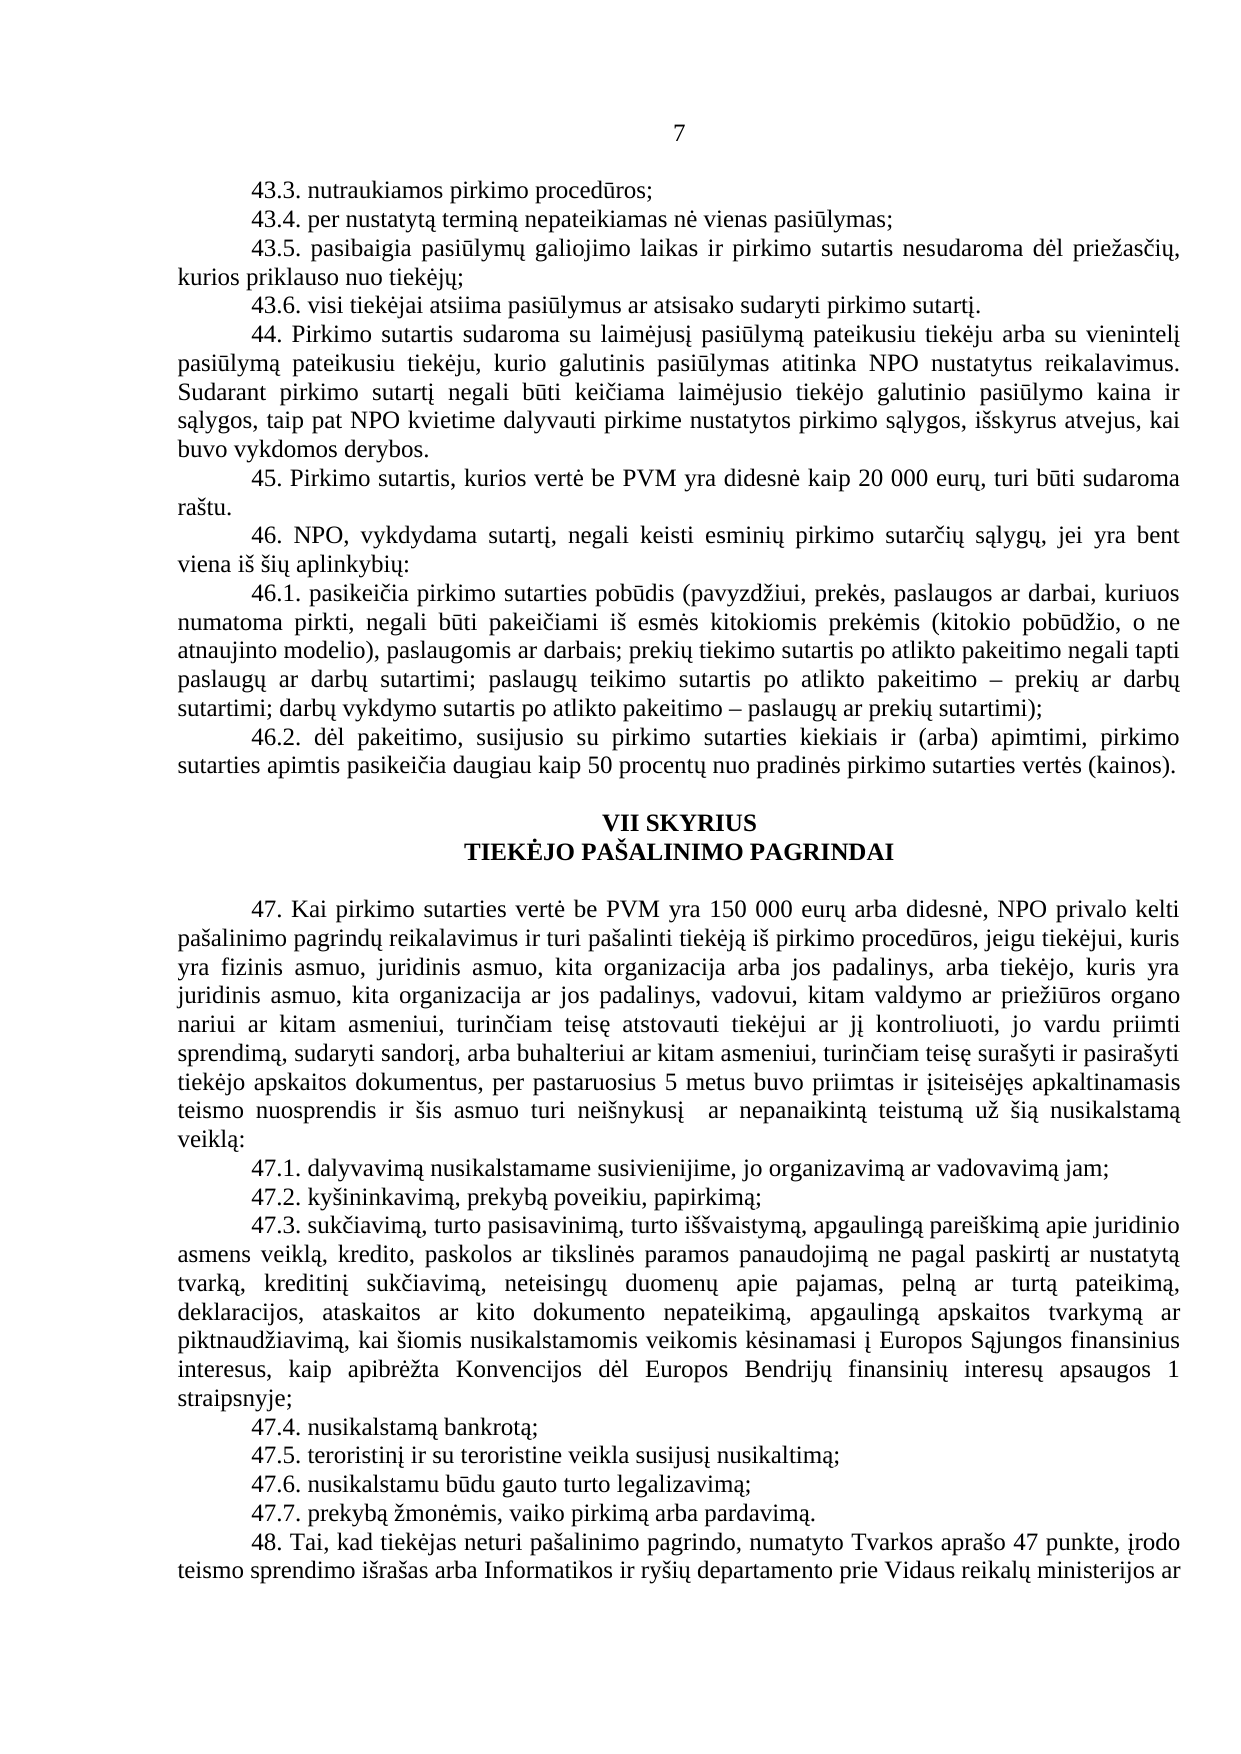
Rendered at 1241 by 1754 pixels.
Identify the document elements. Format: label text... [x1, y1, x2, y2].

text 43.3. nutraukiamos pirkimo procedūros; [177, 176, 1181, 204]
text 43.5. pasibaigia pasiūlymų galiojimo laikas ir pirkimo sutartis nesudaroma dėl priežasčių, kurios priklauso nuo tiekėjų; [177, 233, 1181, 291]
text 46. NPO, vykdydama sutartį, negali keisti esminių pirkimo sutarčių sąlygų, jei yra bent viena iš šių aplinkybių: [177, 521, 1181, 578]
text 47. Kai pirkimo sutarties vertė be PVM yra 150 000 eurų arba didesnė, NPO privalo kelti pašalinimo pagrindų reikalavimus ir turi pašalinti tiekėją iš pirkimo procedūros, jeigu tiekėjui, kuris yra fizinis asmuo, juridinis asmuo, kita organizacija arba jos padalinys, arba tiekėjo, kuris yra juridinis asmuo, kita organizacija ar jos padalinys, vadovui, kitam valdymo ar priežiūros organo nariui ar kitam asmeniui, turinčiam teisę atstovauti tiekėjui ar jį kontroliuoti, jo vardu priimti sprendimą, sudaryti sandorį, arba buhalteriui ar kitam asmeniui, turinčiam teisę surašyti ir pasirašyti tiekėjo apskaitos dokumentus, per pastaruosius 5 metus buvo priimtas ir įsiteisėjęs apkaltinamasis teismo nuosprendis ir šis asmuo turi neišnykusį ar nepanaikintą teistumą už šią nusikalstamą veiklą: [177, 894, 1181, 1153]
text 45. Pirkimo sutartis, kurios vertė be PVM yra didesnė kaip 20 000 eurų, turi būti sudaroma raštu. [177, 463, 1181, 521]
text TIEKĖJO PAŠALINIMO PAGRINDAI [177, 837, 1181, 866]
text 46.2. dėl pakeitimo, susijusio su pirkimo sutarties kiekiais ir (arba) apimtimi, pirkimo sutarties apimtis pasikeičia daugiau kaip 50 procentų nuo pradinės pirkimo sutarties vertės (kainos). [177, 722, 1181, 779]
text 46.1. pasikeičia pirkimo sutarties pobūdis (pavyzdžiui, prekės, paslaugos ar darbai, kuriuos numatoma pirkti, negali būti pakeičiami iš esmės kitokiomis prekėmis (kitokio pobūdžio, o ne atnaujinto modelio), paslaugomis ar darbais; prekių tiekimo sutartis po atlikto pakeitimo negali tapti paslaugų ar darbų sutartimi; paslaugų teikimo sutartis po atlikto pakeitimo – prekių ar darbų sutartimi; darbų vykdymo sutartis po atlikto pakeitimo – paslaugų ar prekių sutartimi); [177, 578, 1181, 722]
text 44. Pirkimo sutartis sudaroma su laimėjusį pasiūlymą pateikusiu tiekėju arba su vienintelį pasiūlymą pateikusiu tiekėju, kurio galutinis pasiūlymas atitinka NPO nustatytus reikalavimus. Sudarant pirkimo sutartį negali būti keičiama laimėjusio tiekėjo galutinio pasiūlymo kaina ir sąlygos, taip pat NPO kvietime dalyvauti pirkime nustatytos pirkimo sąlygos, išskyrus atvejus, kai buvo vykdomos derybos. [177, 319, 1181, 463]
text 48. Tai, kad tiekėjas neturi pašalinimo pagrindo, numatyto Tvarkos aprašo 47 punkte, įrodo teismo sprendimo išrašas arba Informatikos ir ryšių departamento prie Vidaus reikalų ministerijos ar [177, 1527, 1181, 1584]
text 43.6. visi tiekėjai atsiima pasiūlymus ar atsisako sudaryti pirkimo sutartį. [177, 291, 1181, 319]
text 47.3. sukčiavimą, turto pasisavinimą, turto iššvaistymą, apgaulingą pareiškimą apie juridinio asmens veiklą, kredito, paskolos ar tikslinės paramos panaudojimą ne pagal paskirtį ar nustatytą tvarką, kreditinį sukčiavimą, neteisingų duomenų apie pajamas, pelną ar turtą pateikimą, deklaracijos, ataskaitos ar kito dokumento nepateikimą, apgaulingą apskaitos tvarkymą ar piktnaudžiavimą, kai šiomis nusikalstamomis veikomis kėsinamasi į Europos Sąjungos finansinius interesus, kaip apibrėžta Konvencijos dėl Europos Bendrijų finansinių interesų apsaugos 1 straipsnyje; [177, 1211, 1181, 1412]
text 47.4. nusikalstamą bankrotą; [177, 1412, 1181, 1441]
text 47.7. prekybą žmonėmis, vaiko pirkimą arba pardavimą. [177, 1498, 1181, 1527]
text 47.1. dalyvavimą nusikalstamame susivienijime, jo organizavimą ar vadovavimą jam; [177, 1153, 1181, 1182]
text 47.2. kyšininkavimą, prekybą poveikiu, papirkimą; [177, 1182, 1181, 1211]
text 43.4. per nustatytą terminą nepateikiamas nė vienas pasiūlymas; [177, 204, 1181, 233]
text 47.5. teroristinį ir su teroristine veikla susijusį nusikaltimą; [177, 1441, 1181, 1469]
text VII SKYRIUS [177, 808, 1181, 837]
text 47.6. nusikalstamu būdu gauto turto legalizavimą; [177, 1469, 1181, 1498]
